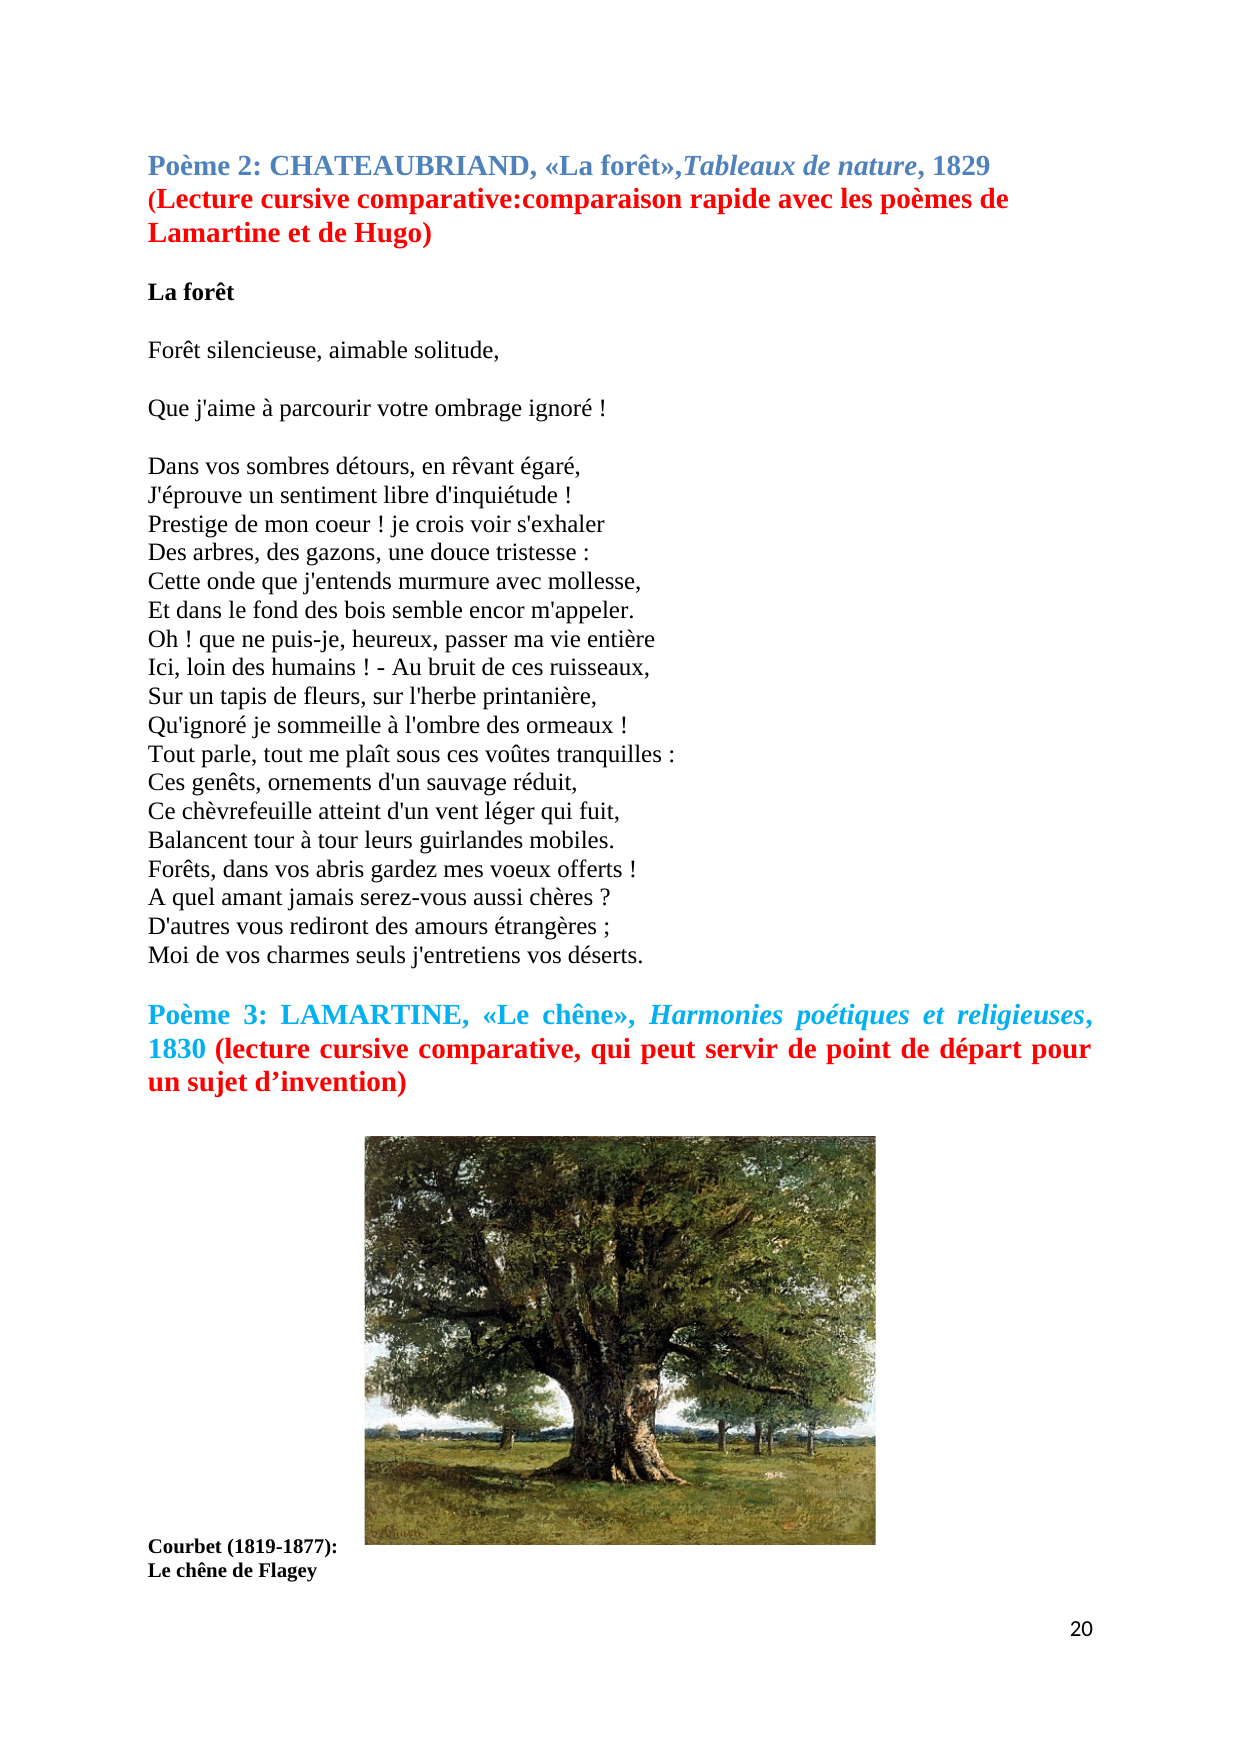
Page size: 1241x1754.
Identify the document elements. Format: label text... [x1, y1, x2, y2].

text Tout parle, tout me plaît sous ces voûtes tranquilles : [148, 739, 1093, 767]
text Qu'ignoré je sommeille à l'ombre des ormeaux ! [148, 710, 1093, 739]
text Des arbres, des gazons, une douce tristesse : [148, 537, 1093, 566]
text Poème 3: LAMARTINE, «Le chêne», Harmonies poétiques et religieuses, 1830 (lecture cursive comparative, qui peut servir de point de départ pour un sujet d’invention) [148, 997, 1093, 1098]
text Ce chèvrefeuille atteint d'un vent léger qui fuit, [148, 796, 1093, 825]
text D'autres vous rediront des amours étrangères ; [148, 911, 1093, 940]
text A quel amant jamais serez-vous aussi chères ? [148, 882, 1093, 911]
text Que j'aime à parcourir votre ombrage ignoré ! [148, 393, 1093, 422]
text Forêt silencieuse, aimable solitude, [148, 335, 1093, 364]
text Et dans le fond des bois semble encor m'appeler. [148, 595, 1093, 624]
text Ici, loin des humains ! - Au bruit de ces ruisseaux, [148, 652, 1093, 681]
text Moi de vos charmes seuls j'entretiens vos déserts. [148, 940, 1093, 969]
text Dans vos sombres détours, en rêvant égaré, [148, 451, 1093, 480]
text Courbet (1819-1877): Le chêne de Flagey [148, 1533, 1093, 1582]
text Ces genêts, ornements d'un sauvage réduit, [148, 767, 1093, 796]
text Cette onde que j'entends murmure avec mollesse, [148, 566, 1093, 595]
text Prestige de mon coeur ! je crois voir s'exhaler [148, 509, 1093, 537]
text Oh ! que ne puis-je, heureux, passer ma vie entière [148, 624, 1093, 652]
text Balancent tour à tour leurs guirlandes mobiles. [148, 825, 1093, 854]
picture [364, 1136, 876, 1545]
text Sur un tapis de fleurs, sur l'herbe printanière, [148, 681, 1093, 710]
text Poème 2: CHATEAUBRIAND, «La forêt»,Tableaux de nature, 1829 (Lecture cursive comparative:comparaison rapide avec les poèmes de Lamartine et de Hugo) [148, 148, 1093, 248]
text La forêt [148, 277, 1093, 306]
text Forêts, dans vos abris gardez mes voeux offerts ! [148, 854, 1093, 882]
text J'éprouve un sentiment libre d'inquiétude ! [148, 480, 1093, 509]
